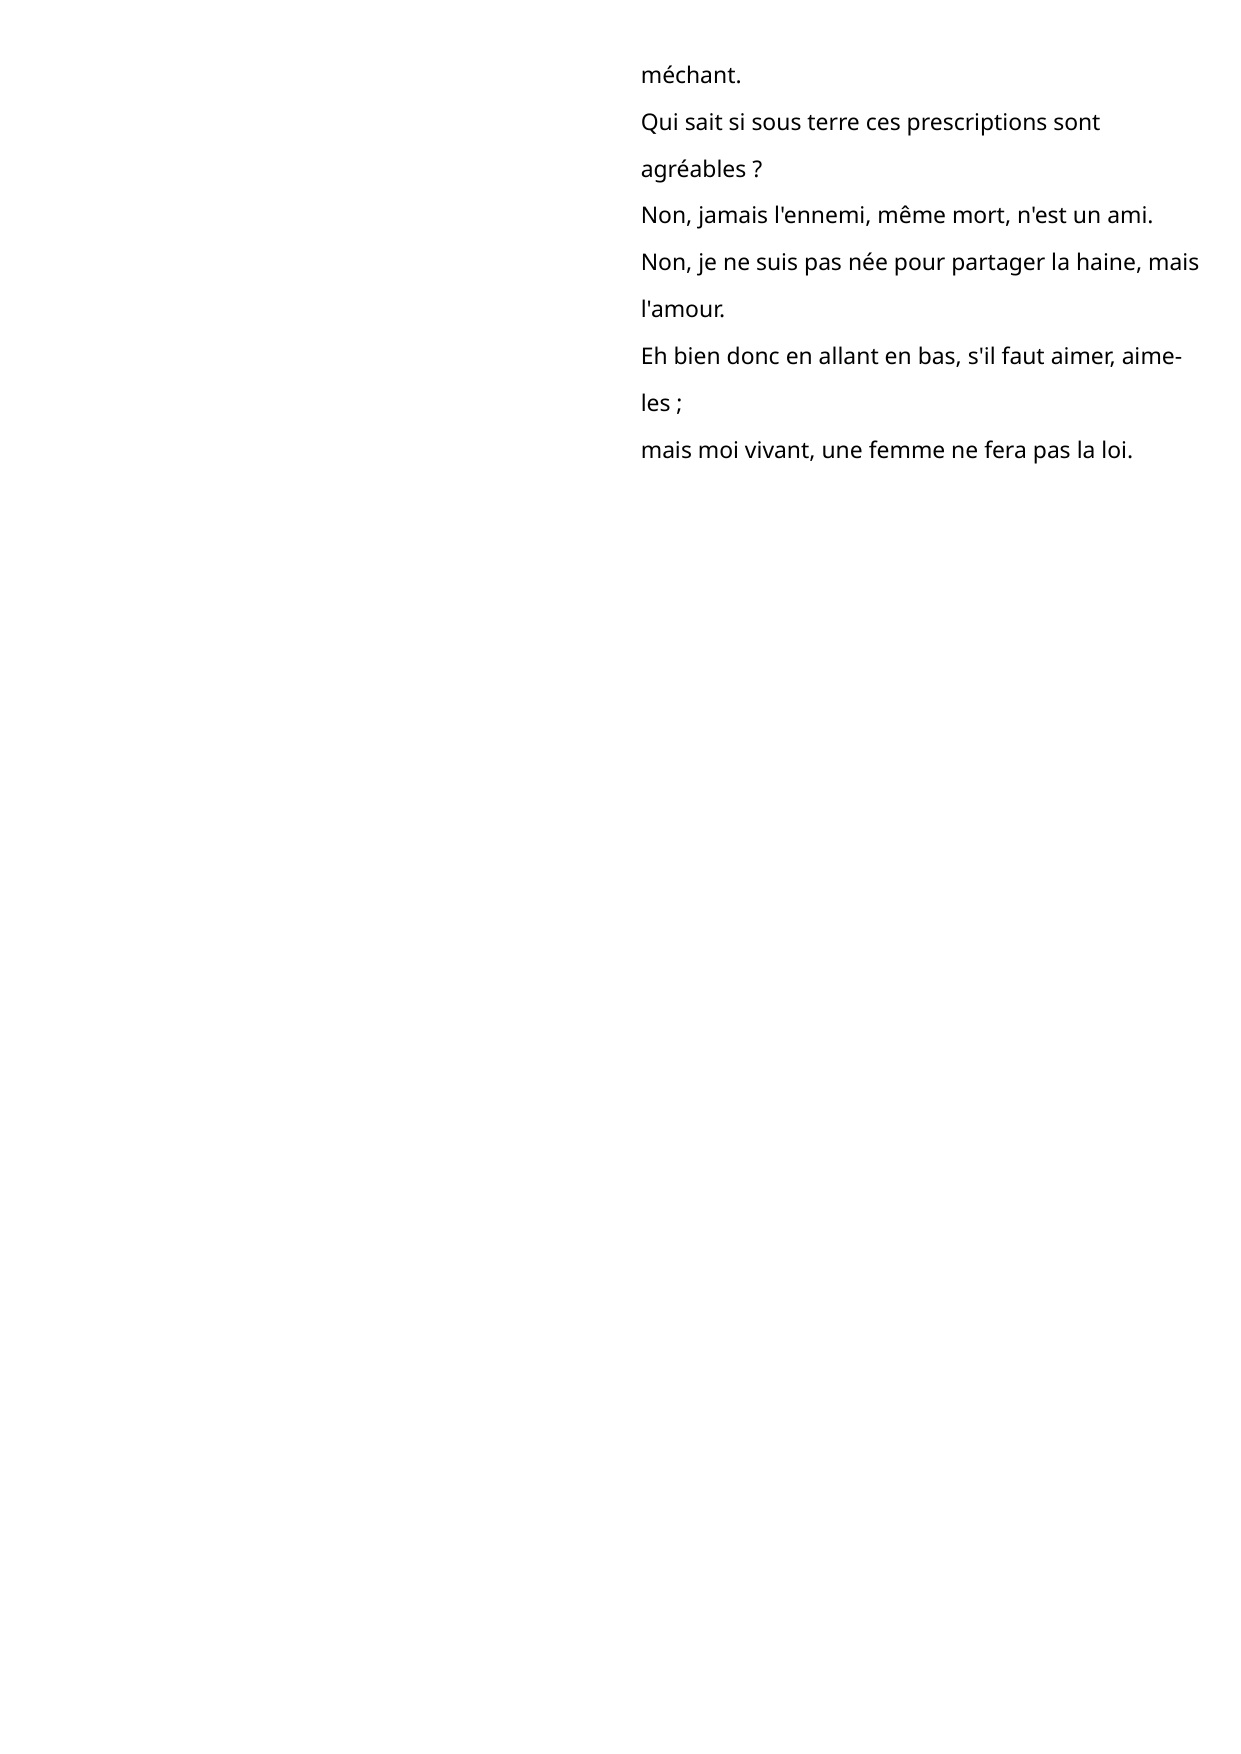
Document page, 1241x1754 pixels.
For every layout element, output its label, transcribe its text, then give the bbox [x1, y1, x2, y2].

table_cell méchant. Qui sait si sous terre ces prescriptions sont agréables ? Non, jamais l'ennemi, même mort, n'est un ami. Non, je ne suis pas née pour partager la haine, mais l'amour. Eh bien donc en allant en bas, s'il faut aimer, aime-les ; mais moi vivant, une femme ne fera pas la loi. [635, 53, 1217, 471]
table_cell [84, 53, 635, 471]
table_cell [33, 53, 84, 471]
